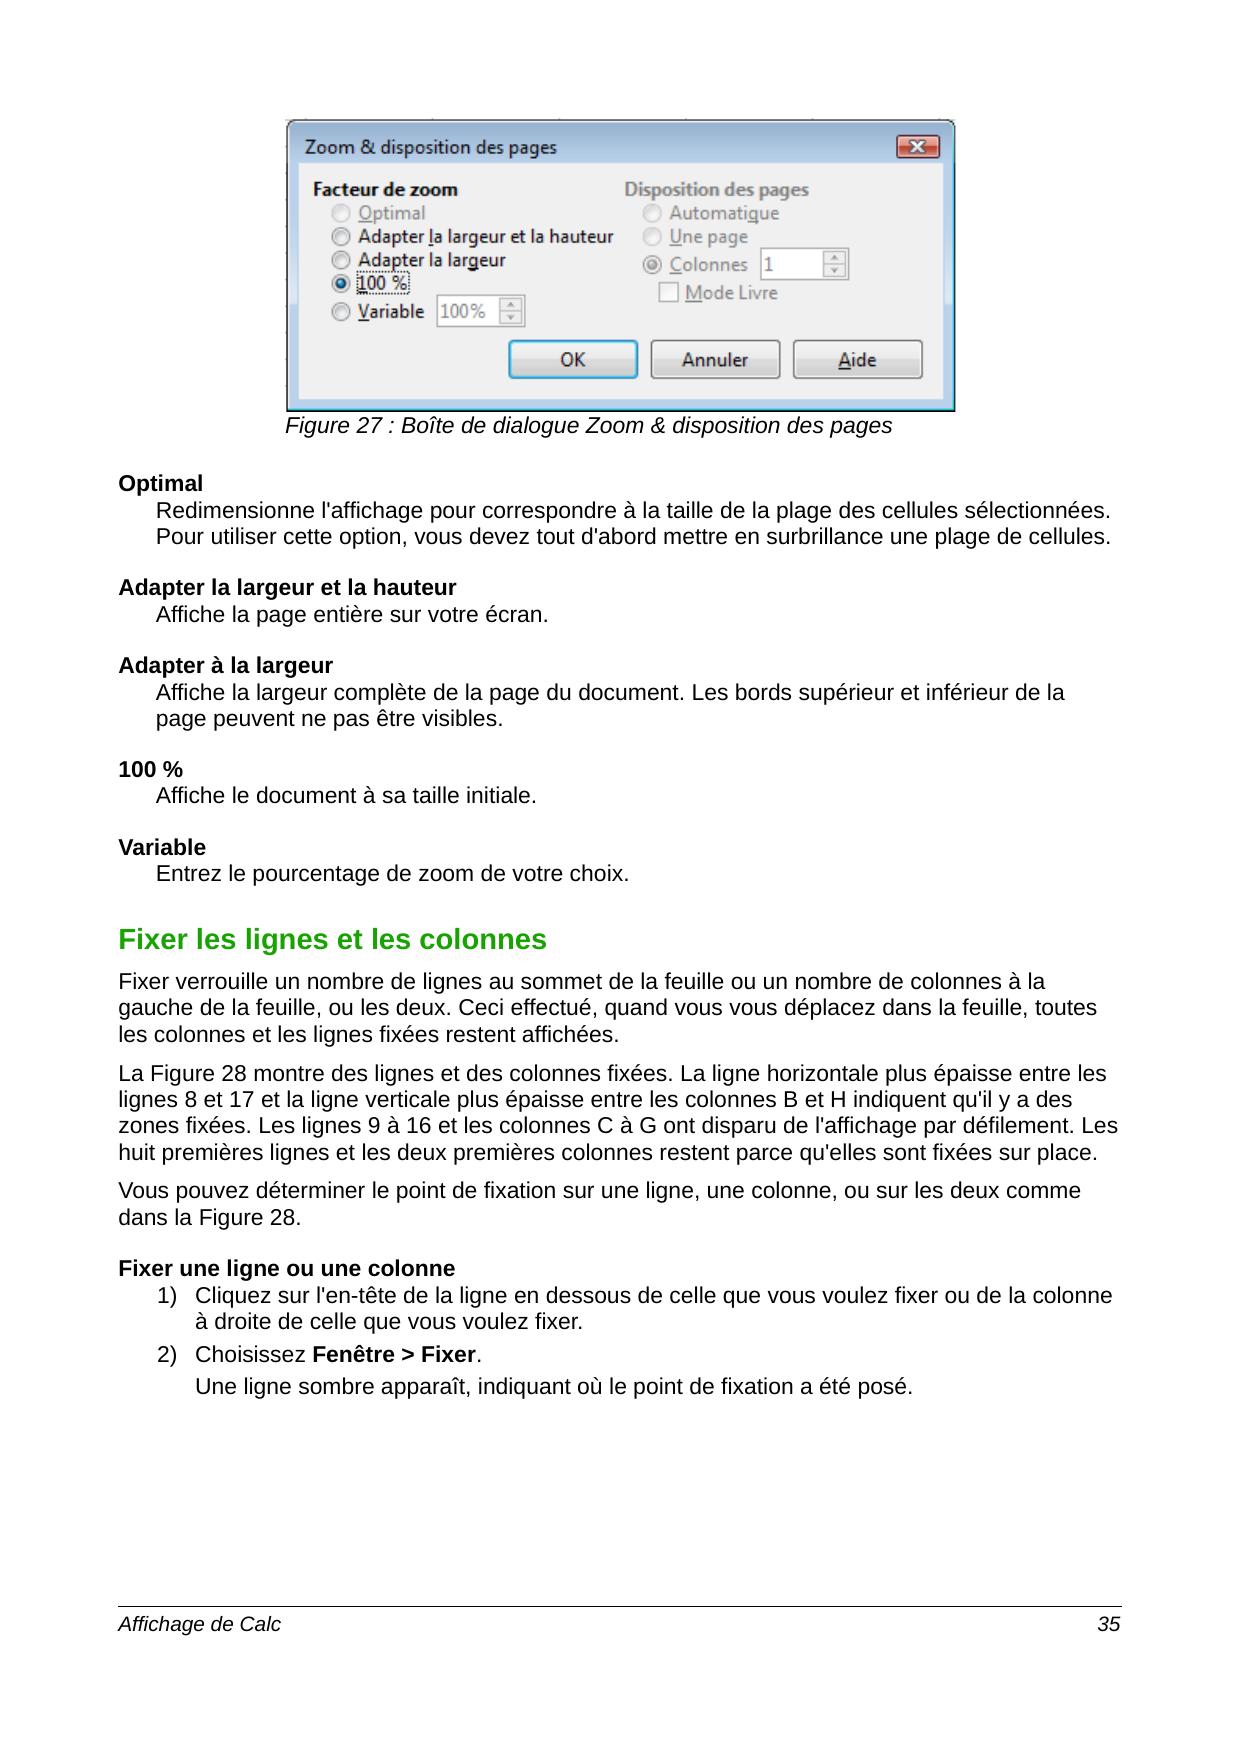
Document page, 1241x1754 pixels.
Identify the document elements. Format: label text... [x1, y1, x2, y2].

list Une ligne sombre apparaît, indiquant où le point de fixation a été posé. [195, 1373, 1122, 1399]
picture [285, 118, 956, 412]
text Adapter la largeur et la hauteur [118, 574, 1122, 601]
text La Figure 28 montre des lignes et des colonnes fixées. La ligne horizontale plus épaisse entre les lignes 8 et 17 et la ligne verticale plus épaisse entre les colonnes B et H indiquent qu'il y a des zones fixées. Les lignes 9 à 16 et les colonnes C à G ont disparu de l'affichage par défilement. Les huit premières lignes et les deux premières colonnes restent parce qu'elles sont fixées sur place. [118, 1059, 1122, 1165]
text Adapter à la largeur [118, 652, 1122, 678]
text Optimal [118, 470, 1122, 497]
text Vous pouvez déterminer le point de fixation sur une ligne, une colonne, ou sur les deux comme dans la Figure 28. [118, 1177, 1122, 1230]
text Affiche la page entière sur votre écran. [156, 601, 1122, 627]
list Choisissez Fenêtre > Fixer. [177, 1341, 1122, 1367]
text Variable [118, 834, 1122, 860]
text 100 % [118, 756, 1122, 782]
text Redimensionne l'affichage pour correspondre à la taille de la plage des cellules sélectionnées. Pour utiliser cette option, vous devez tout d'abord mettre en surbrillance une plage de cellules. [156, 497, 1122, 549]
text Entrez le pourcentage de zoom de votre choix. [156, 860, 1122, 887]
list Cliquez sur l'en-tête de la ligne en dessous de celle que vous voulez fixer ou de la colonne à droite de celle que vous voulez fixer. [177, 1282, 1122, 1334]
text Fixer une ligne ou une colonne [118, 1255, 1122, 1282]
subtitle Fixer les lignes et les colonnes [118, 922, 1122, 956]
text Affiche le document à sa taille initiale. [156, 782, 1122, 809]
text Figure 27 : Boîte de dialogue Zoom & disposition des pages [285, 412, 955, 438]
text Fixer verrouille un nombre de lignes au sommet de la feuille ou un nombre de colonnes à la gauche de la feuille, ou les deux. Ceci effectué, quand vous vous déplacez dans la feuille, toutes les colonnes et les lignes fixées restent affichées. [118, 968, 1122, 1047]
text Affiche la largeur complète de la page du document. Les bords supérieur et inférieur de la page peuvent ne pas être visibles. [156, 678, 1122, 731]
